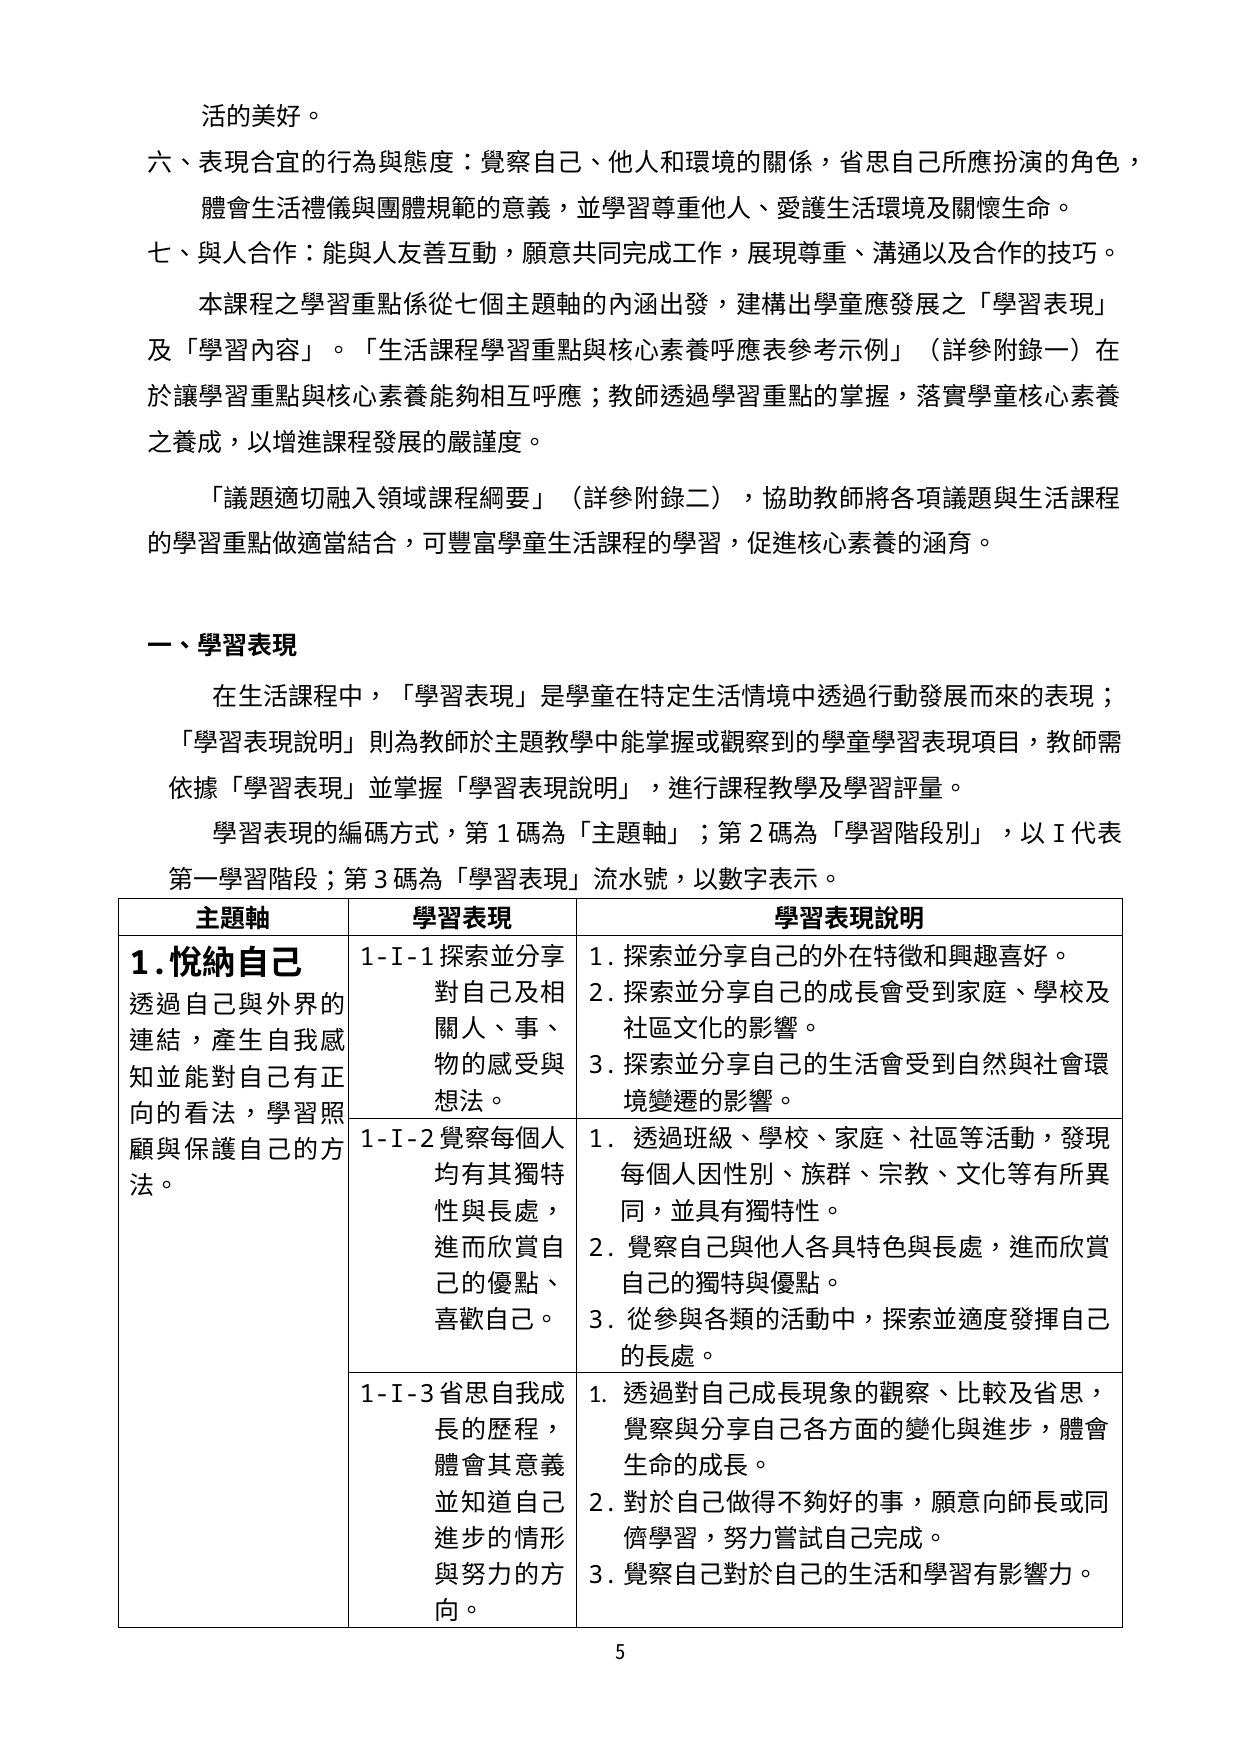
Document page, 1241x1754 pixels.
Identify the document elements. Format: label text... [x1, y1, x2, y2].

table_cell 1-I-1探索並分享對自己及相關人、事、物的感受與想法。 [349, 936, 576, 1117]
table_cell 1.悅納自己 透過自己與外界的連結，產生自我感知並能對自己有正向的看法，學習照顧與保護自己的方法。 [119, 936, 348, 1627]
text 一、學習表現 [118, 618, 1122, 664]
text 活的美好。 [147, 89, 1122, 134]
table_cell 探索並分享自己的外在特徵和興趣喜好。 探索並分享自己的成長會受到家庭、學校及社區文化的影響。 探索並分享自己的生活會受到自然與社會環境變遷的影響。 [577, 936, 1122, 1117]
table_header 學習表現 [349, 899, 576, 935]
table_header 學習表現說明 [577, 899, 1122, 935]
table_cell 1. 透過班級、學校、家庭、社區等活動，發現每個人因性別、族群、宗教、文化等有所異同，並具有獨特性。 2. 覺察自己與他人各具特色與長處，進而欣賞自己的獨特與優點。 3. 從參與各類的活動中，探索並適度發揮自己的長處。 [577, 1119, 1122, 1372]
text 六、表現合宜的行為與態度：覺察自己、他人和環境的關係，省思自己所應扮演的角色，體會生活禮儀與團體規範的意義，並學習尊重他人、愛護生活環境及關懷生命。 [147, 134, 1122, 226]
text 學習表現的編碼方式，第1碼為「主題軸」；第2碼為「學習階段別」，以I代表第一學習階段；第3碼為「學習表現」流水號，以數字表示。 [168, 806, 1122, 898]
table_cell 透過對自己成長現象的觀察、比較及省思，覺察與分享自己各方面的變化與進步，體會生命的成長。 對於自己做得不夠好的事，願意向師長或同儕學習，努力嘗試自己完成。 覺察自己對於自己的生活和學習有影響力。 [577, 1373, 1122, 1627]
table_header 主題軸 [119, 899, 348, 935]
table_cell 1-I-2覺察每個人均有其獨特性與長處，進而欣賞自己的優點、喜歡自己。 [349, 1119, 576, 1372]
text 在生活課程中，「學習表現」是學童在特定生活情境中透過行動發展而來的表現；「學習表現說明」則為教師於主題教學中能掌握或觀察到的學童學習表現項目，教師需依據「學習表現」並掌握「學習表現說明」，進行課程教學及學習評量。 [168, 669, 1122, 806]
text 本課程之學習重點係從七個主題軸的內涵出發，建構出學童應發展之「學習表現」及「學習內容」。「生活課程學習重點與核心素養呼應表參考示例」（詳參附錄一）在於讓學習重點與核心素養能夠相互呼應；教師透過學習重點的掌握，落實學童核心素養之養成，以增進課程發展的嚴謹度。 [147, 277, 1122, 460]
table_cell 1-I-3省思自我成長的歷程，體會其意義並知道自己進步的情形與努力的方向。 [349, 1373, 576, 1627]
text 「議題適切融入領域課程綱要」（詳參附錄二），協助教師將各項議題與生活課程的學習重點做適當結合，可豐富學童生活課程的學習，促進核心素養的涵育。 [147, 470, 1122, 562]
text 七、與人合作：能與人友善互動，願意共同完成工作，展現尊重、溝通以及合作的技巧。 [147, 226, 1122, 272]
